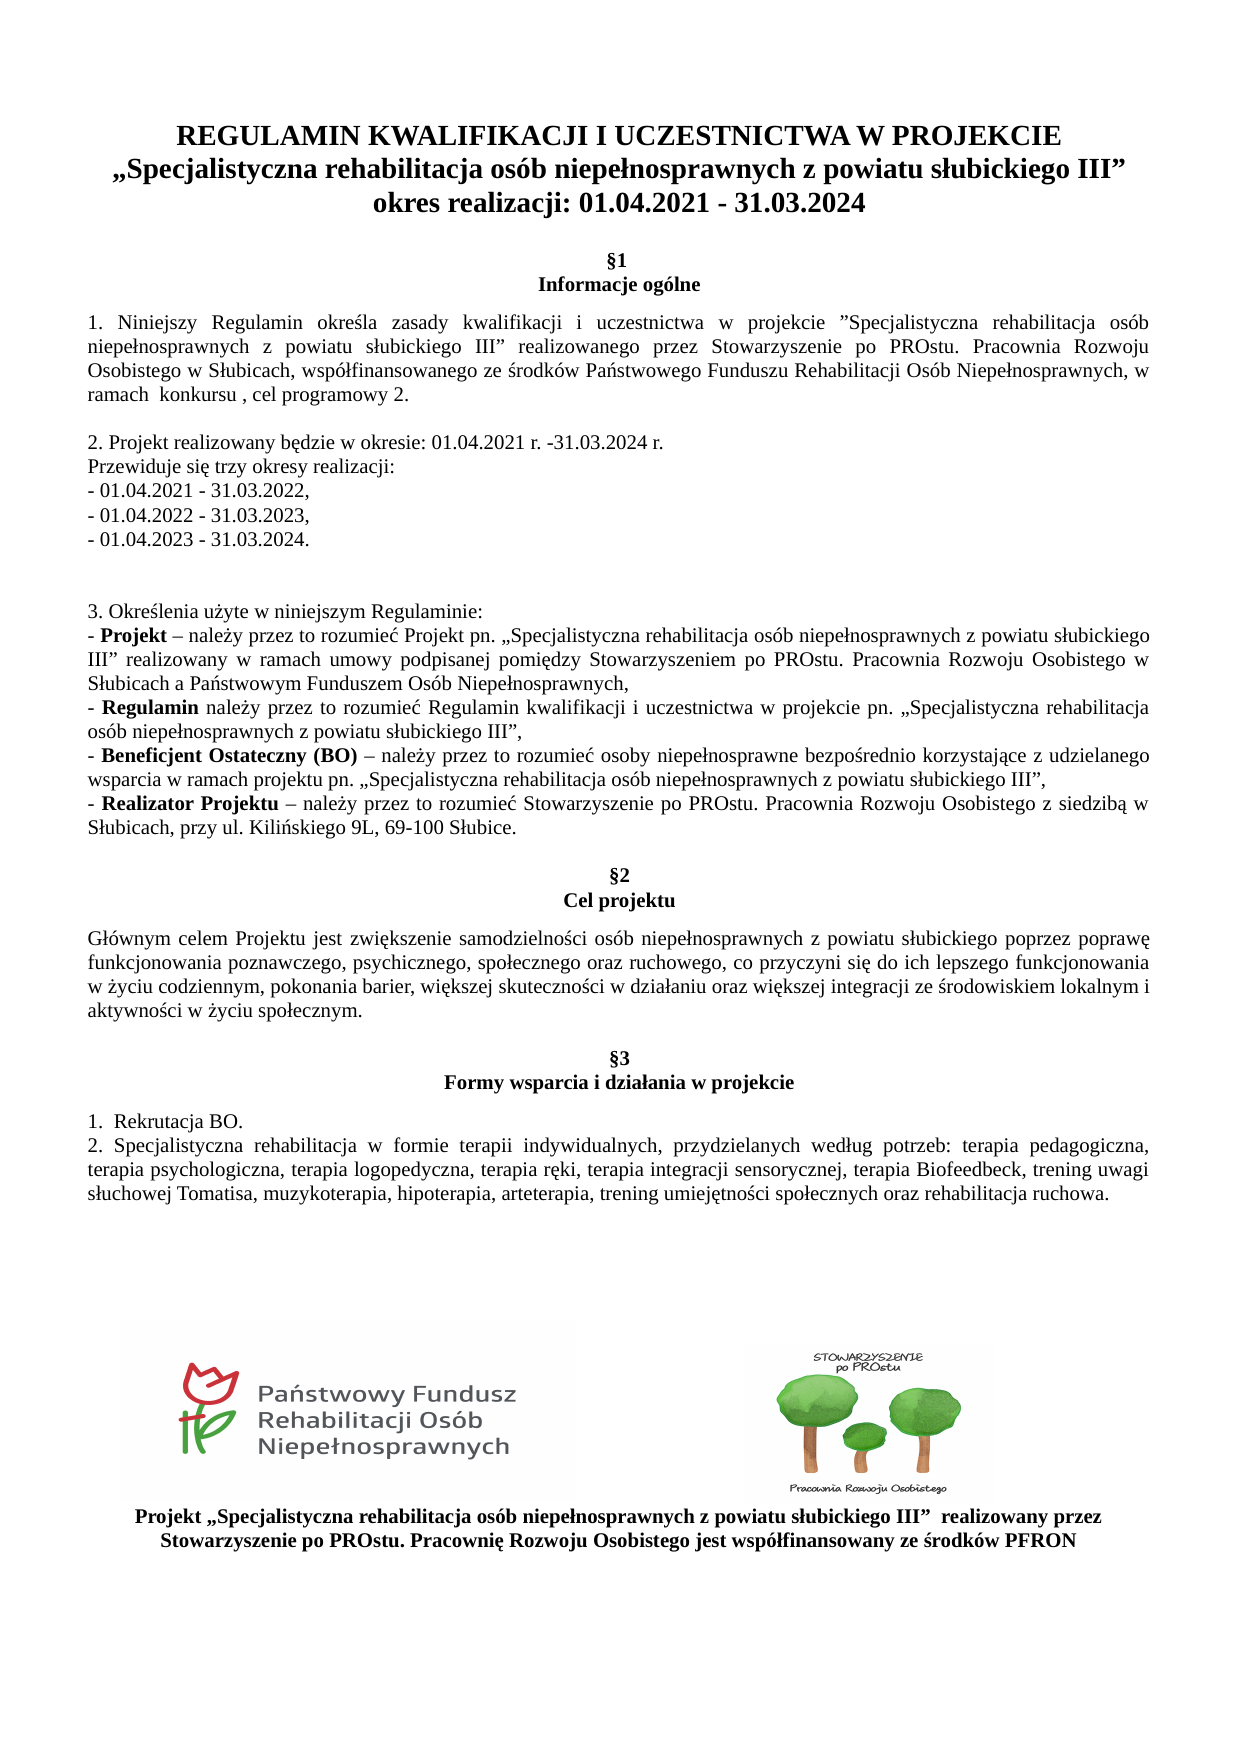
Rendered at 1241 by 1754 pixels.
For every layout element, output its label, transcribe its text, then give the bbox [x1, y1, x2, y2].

text - Realizator Projektu – należy przez to rozumieć Stowarzyszenie po PROstu. Pracownia Rozwoju Osobistego z siedzibą w Słubicach, przy ul. Kilińskiego 9L, 69-100 Słubice. [87, 791, 1151, 839]
text - Projekt – należy przez to rozumieć Projekt pn. „Specjalistyczna rehabilitacja osób niepełnosprawnych z powiatu słubickiego III” realizowany w ramach umowy podpisanej pomiędzy Stowarzyszeniem po PROstu. Pracownia Rozwoju Osobistego w Słubicach a Państwowym Funduszem Osób Niepełnosprawnych, [87, 623, 1151, 695]
text 3. Określenia użyte w niniejszym Regulaminie: [87, 599, 1151, 623]
text 1. Niniejszy Regulamin określa zasady kwalifikacji i uczestnictwa w projekcie ”Specjalistyczna rehabilitacja osób niepełnosprawnych z powiatu słubickiego III” realizowanego przez Stowarzyszenie po PROstu. Pracownia Rozwoju Osobistego w Słubicach, współfinansowanego ze środków Państwowego Funduszu Rehabilitacji Osób Niepełnosprawnych, w ramach konkursu , cel programowy 2. [87, 310, 1151, 406]
text „Specjalistyczna rehabilitacja osób niepełnosprawnych z powiatu słubickiego III” [87, 152, 1151, 185]
text - 01.04.2023 - 31.03.2024. [87, 527, 1151, 551]
text - Beneficjent Ostateczny (BO) – należy przez to rozumieć osoby niepełnosprawne bezpośrednio korzystające z udzielanego wsparcia w ramach projektu pn. „Specjalistyczna rehabilitacja osób niepełnosprawnych z powiatu słubickiego III”, [87, 743, 1151, 791]
text 2. Projekt realizowany będzie w okresie: 01.04.2021 r. -31.03.2024 r. [87, 430, 1151, 454]
text - Regulamin należy przez to rozumieć Regulamin kwalifikacji i uczestnictwa w projekcie pn. „Specjalistyczna rehabilitacja osób niepełnosprawnych z powiatu słubickiego III”, [87, 695, 1151, 743]
text Przewiduje się trzy okresy realizacji: [87, 454, 1151, 478]
text §3 [87, 1046, 1151, 1070]
text - 01.04.2022 - 31.03.2023, [87, 502, 1151, 527]
text 1. Rekrutacja BO. [87, 1109, 1151, 1133]
text Cel projektu [87, 887, 1151, 912]
text okres realizacji: 01.04.2021 - 31.03.2024 [87, 185, 1151, 219]
text 2. Specjalistyczna rehabilitacja w formie terapii indywidualnych, przydzielanych według potrzeb: terapia pedagogiczna, terapia psychologiczna, terapia logopedyczna, terapia ręki, terapia integracji sensorycznej, terapia Biofeedbeck, trening uwagi słuchowej Tomatisa, muzykoterapia, hipoterapia, arteterapia, trening umiejętności społecznych oraz rehabilitacja ruchowa. [87, 1133, 1151, 1205]
text - 01.04.2021 - 31.03.2022, [87, 478, 1151, 502]
text §1 [87, 247, 1151, 272]
table_header [1148, 1277, 1152, 1630]
text §2 [87, 863, 1151, 887]
picture [118, 1320, 576, 1502]
table_header Projekt „Specjalistyczna rehabilitacja osób niepełnosprawnych z powiatu słubickiego III” realizowany przez Stowarzyszenie po PROstu. Pracownię Rozwoju Osobistego jest współfinansowany ze środków PFRON [90, 1277, 1147, 1630]
text REGULAMIN KWALIFIKACJI I UCZESTNICTWA W PROJEKCIE [87, 118, 1151, 152]
picture [743, 1343, 994, 1504]
text Głównym celem Projektu jest zwiększenie samodzielności osób niepełnosprawnych z powiatu słubickiego poprzez poprawę funkcjonowania poznawczego, psychicznego, społecznego oraz ruchowego, co przyczyni się do ich lepszego funkcjonowania w życiu codziennym, pokonania barier, większej skuteczności w działaniu oraz większej integracji ze środowiskiem lokalnym i aktywności w życiu społecznym. [87, 926, 1151, 1022]
text Formy wsparcia i działania w projekcie [87, 1070, 1151, 1094]
text Informacje ogólne [87, 272, 1151, 296]
